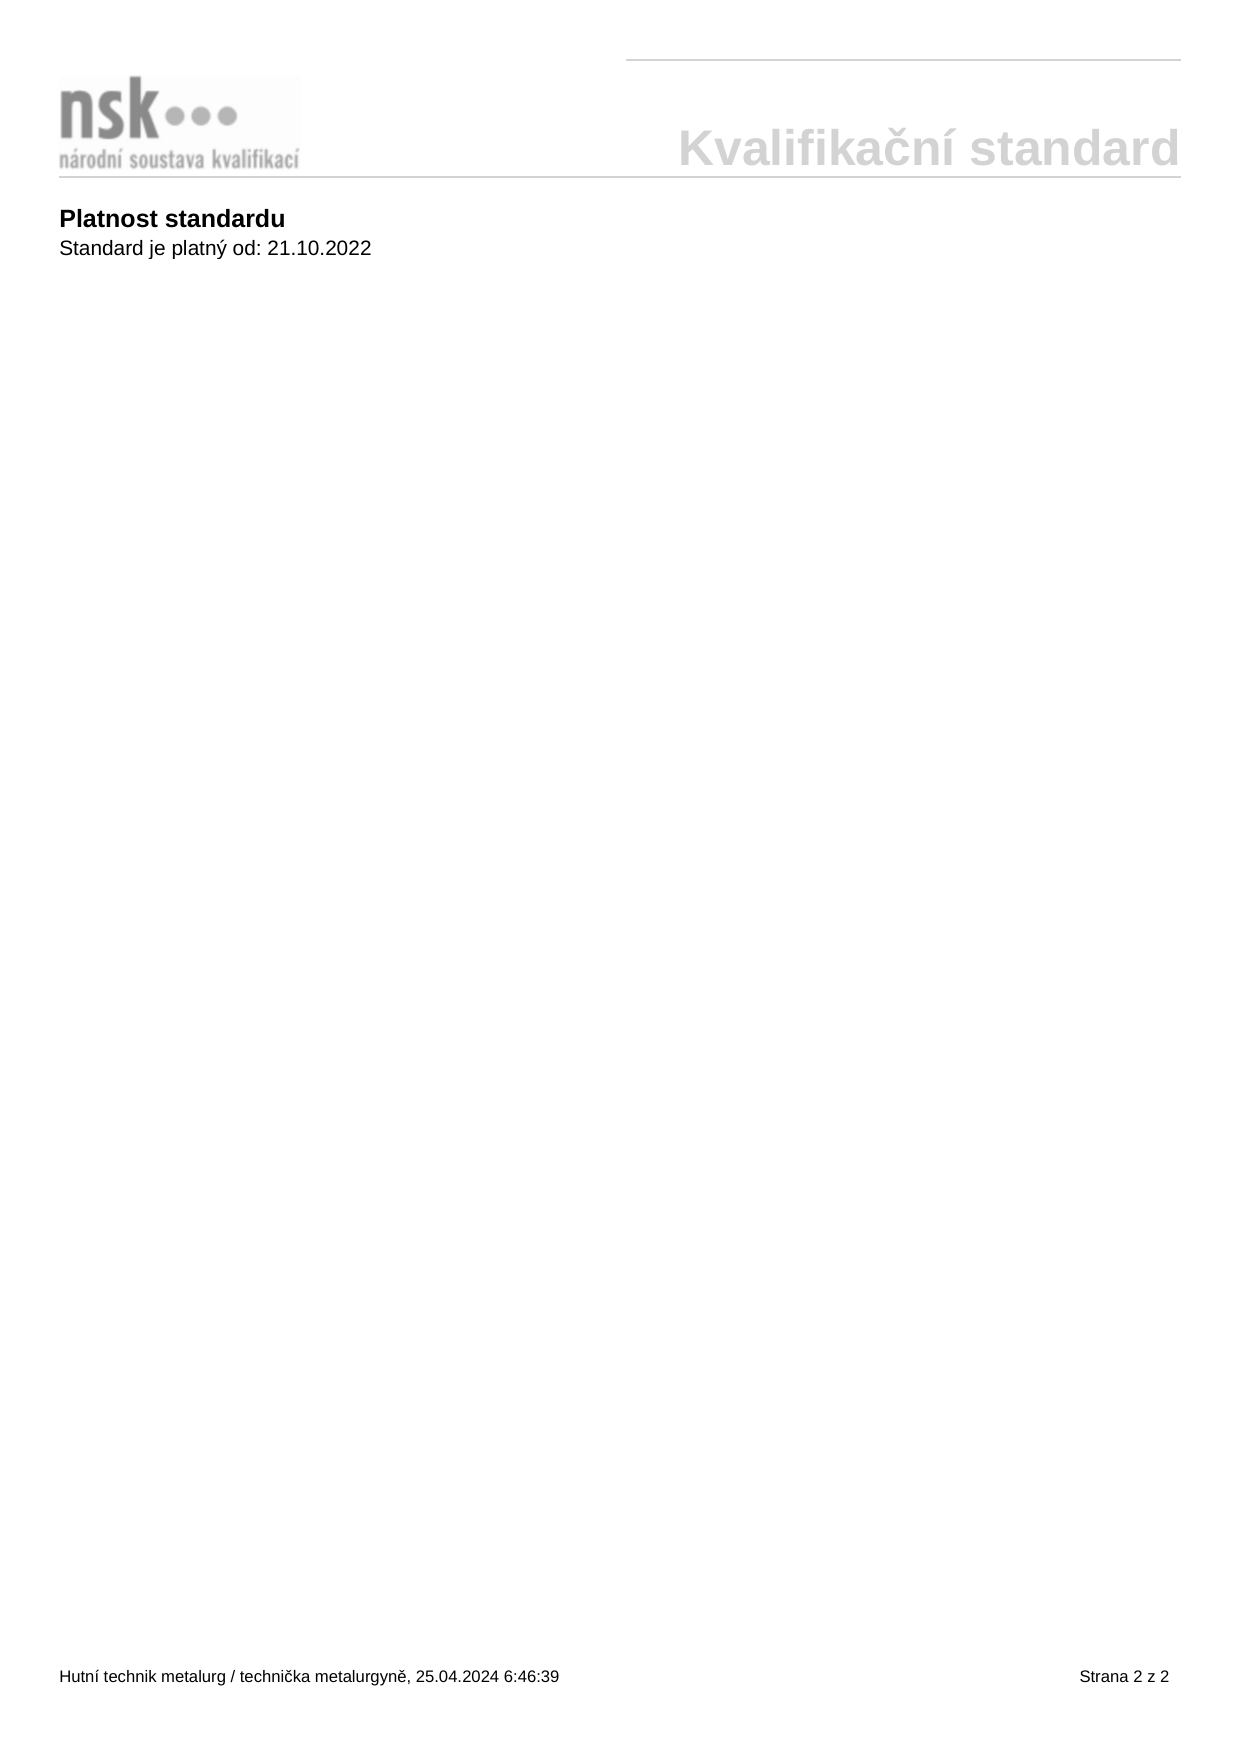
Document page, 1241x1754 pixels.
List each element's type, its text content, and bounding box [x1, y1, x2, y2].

table_cell [620, 859, 626, 1159]
table_cell [862, 1409, 1093, 1658]
table_cell [1093, 1409, 1169, 1658]
table_cell [1169, 259, 1181, 559]
table_cell [862, 559, 1093, 859]
table_cell [626, 194, 862, 200]
table_cell [59, 859, 483, 1159]
table_cell [626, 1409, 862, 1658]
table_cell [1169, 1159, 1181, 1409]
table_cell [59, 1409, 483, 1658]
table_cell [620, 1409, 626, 1658]
table_cell [59, 171, 483, 176]
table_cell [59, 1159, 483, 1409]
table_cell [1169, 194, 1181, 200]
picture [58, 59, 621, 171]
table_cell [484, 259, 620, 559]
table_cell [484, 1409, 620, 1658]
table_cell [626, 559, 862, 859]
table_cell [1169, 1658, 1181, 1694]
table_cell [1093, 1159, 1169, 1409]
table_cell [626, 259, 862, 559]
table_cell [1169, 859, 1181, 1159]
table_cell [1093, 559, 1169, 859]
table_cell [59, 178, 1181, 194]
table_cell Kvalifikační standard [626, 61, 1181, 176]
table_cell [1093, 259, 1169, 559]
table_cell [59, 559, 483, 859]
table_cell Platnost standardu [59, 200, 1181, 236]
table_cell [621, 59, 626, 170]
table_cell [862, 1159, 1093, 1409]
table_cell [620, 559, 626, 859]
table_cell [484, 194, 620, 200]
table_cell [862, 859, 1093, 1159]
table_cell [626, 1159, 862, 1409]
table_cell [620, 259, 626, 559]
table_cell Strana 2 z 2 [862, 1658, 1169, 1694]
table_cell [1093, 194, 1169, 200]
table_cell [59, 259, 483, 559]
table_cell Standard je platný od: 21.10.2022 [59, 236, 1181, 259]
table_cell [59, 194, 483, 200]
table_cell [1093, 859, 1169, 1159]
table_cell [626, 859, 862, 1159]
table_cell [1169, 1409, 1181, 1658]
table_cell Hutní technik metalurg / technička metalurgyně, 25.04.2024 6:46:39 [59, 1658, 862, 1694]
table_cell [862, 259, 1093, 559]
table_cell [620, 1159, 626, 1409]
table_cell [862, 194, 1093, 200]
table_cell [484, 559, 620, 859]
table_cell [484, 1159, 620, 1409]
table_cell [484, 171, 620, 176]
table_cell [484, 859, 620, 1159]
table_cell [1169, 559, 1181, 859]
